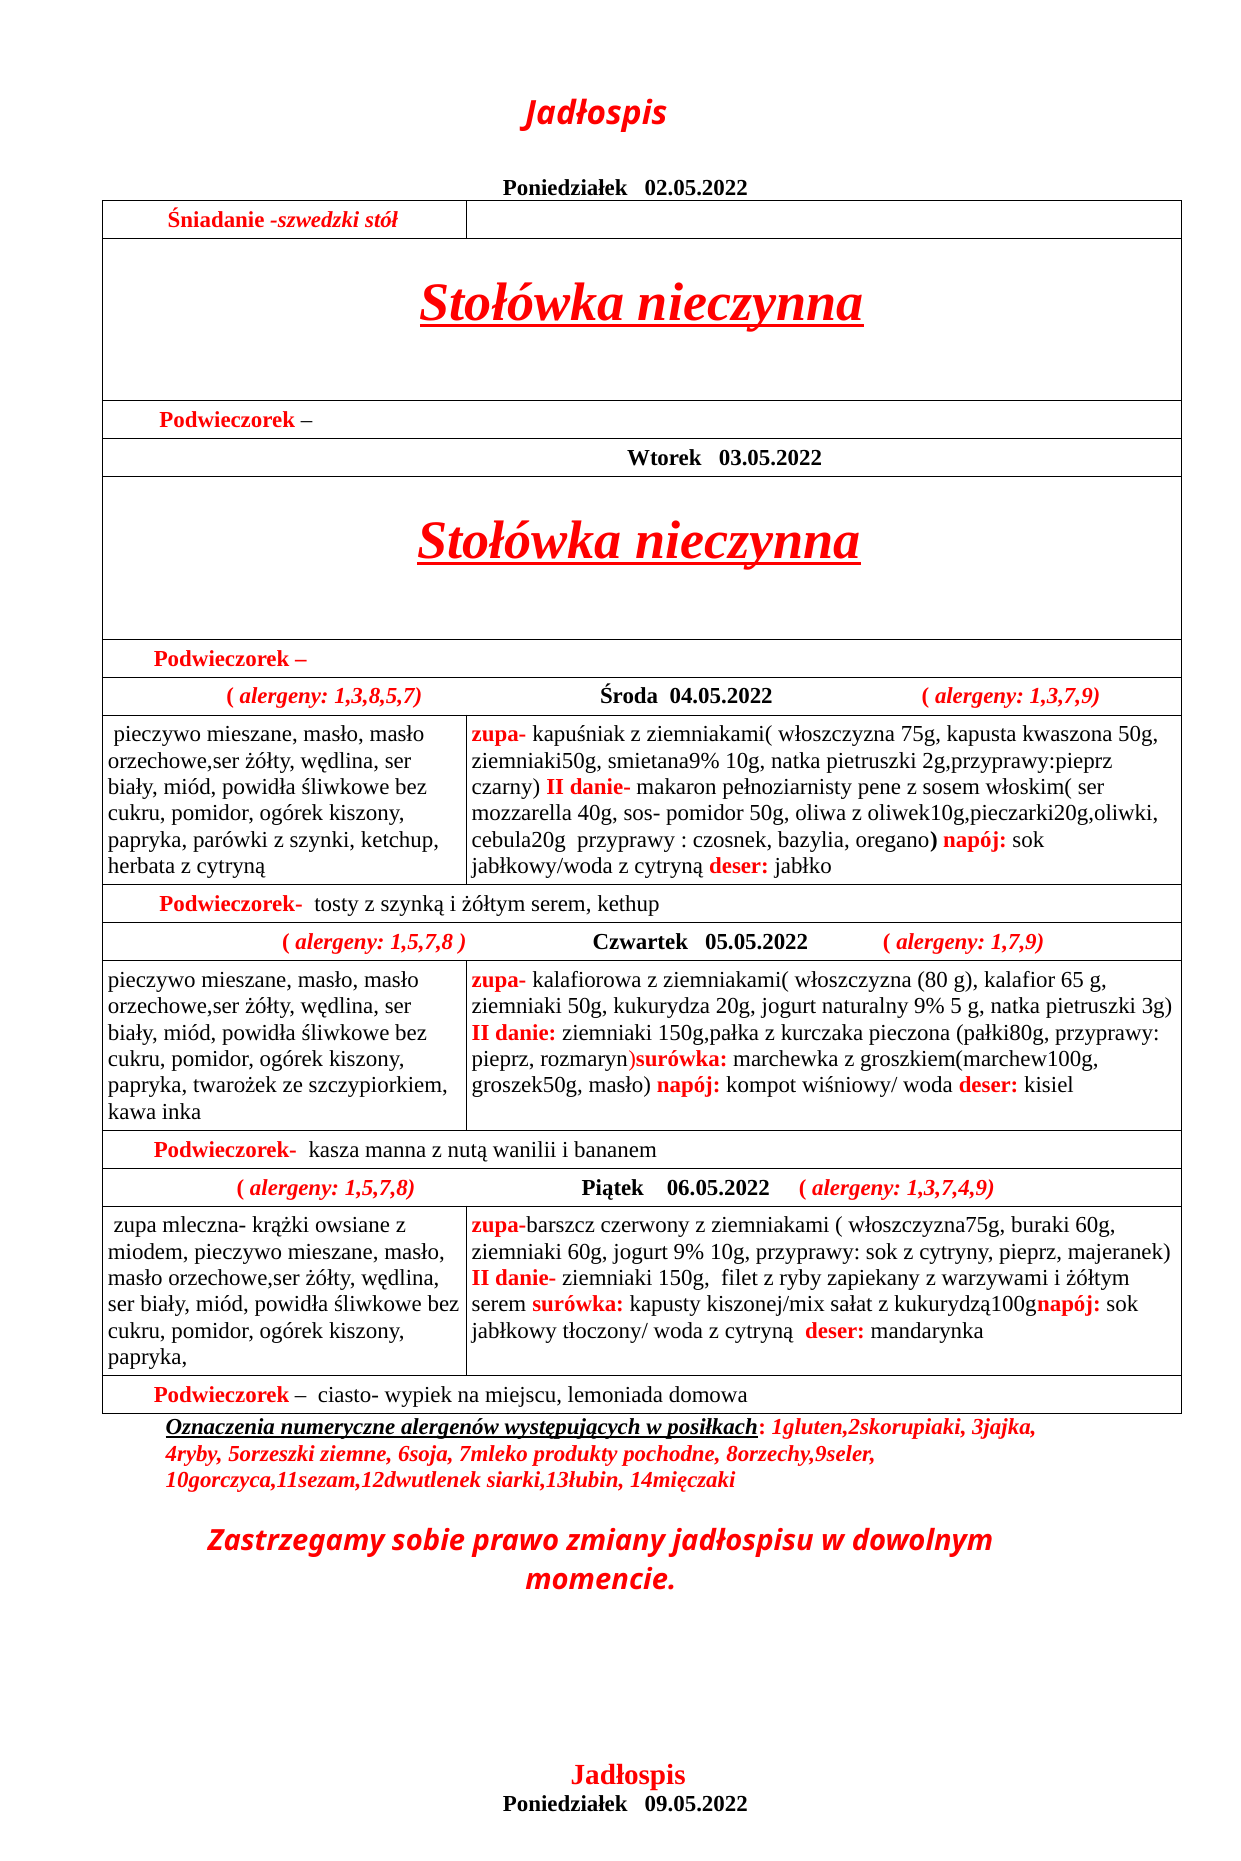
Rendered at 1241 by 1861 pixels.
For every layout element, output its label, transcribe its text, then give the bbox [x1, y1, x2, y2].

table_cell ( alergeny: 1,5,7,8) Piątek 06.05.2022 ( alergeny: 1,3,7,4,9) [103, 1169, 1181, 1206]
text Jadłospis [165, 88, 1039, 134]
table_cell Podwieczorek – [103, 401, 1181, 438]
table_cell Stołówka nieczynna [103, 477, 1181, 639]
table_cell ( alergeny: 1,3,8,5,7) Środa 04.05.2022 ( alergeny: 1,3,7,9) [103, 678, 1181, 714]
table_cell pieczywo mieszane, masło, masło orzechowe,ser żółty, wędlina, ser biały, miód, powidła śliwkowe bez cukru, pomidor, ogórek kiszony, papryka, twarożek ze szczypiorkiem, kawa inka [103, 961, 466, 1130]
text Zastrzegamy sobie prawo zmiany jadłospisu w dowolnym momencie. [165, 1519, 1039, 1598]
table_header [467, 201, 1181, 238]
table_cell Wtorek 03.05.2022 [103, 439, 1181, 476]
text Poniedziałek 02.05.2022 [165, 174, 1039, 200]
table_cell zupa-barszcz czerwony z ziemniakami ( włoszczyzna75g, buraki 60g, ziemniaki 60g, jogurt 9% 10g, przyprawy: sok z cytryny, pieprz, majeranek) II danie- ziemniaki 150g, filet z ryby zapiekany z warzywami i żółtym serem surówka: kapusty kiszonej/mix sałat z kukurydzą100gnapój: sok jabłkowy tłoczony/ woda z cytryną deser: mandarynka [467, 1207, 1181, 1375]
table_cell Podwieczorek – [103, 640, 1181, 677]
table_cell Stołówka nieczynna [103, 239, 1181, 400]
table_cell pieczywo mieszane, masło, masło orzechowe,ser żółty, wędlina, ser biały, miód, powidła śliwkowe bez cukru, pomidor, ogórek kiszony, papryka, parówki z szynki, ketchup, herbata z cytryną [103, 716, 466, 884]
table_cell Podwieczorek- kasza manna z nutą wanilii i bananem [103, 1131, 1181, 1168]
table_cell zupa mleczna- krążki owsiane z miodem, pieczywo mieszane, masło, masło orzechowe,ser żółty, wędlina, ser biały, miód, powidła śliwkowe bez cukru, pomidor, ogórek kiszony, papryka, [103, 1207, 466, 1375]
text Poniedziałek 09.05.2022 [165, 1790, 1039, 1817]
table_cell zupa- kalafiorowa z ziemniakami( włoszczyzna (80 g), kalafior 65 g, ziemniaki 50g, kukurydza 20g, jogurt naturalny 9% 5 g, natka pietruszki 3g) II danie: ziemniaki 150g,pałka z kurczaka pieczona (pałki80g, przyprawy: pieprz, rozmaryn)surówka: marchewka z groszkiem(marchew100g, groszek50g, masło) napój: kompot wiśniowy/ woda deser: kisiel [467, 961, 1181, 1130]
table_header Śniadanie -szwedzki stół [103, 201, 466, 238]
text Jadłospis [165, 1757, 1039, 1790]
table_cell Podwieczorek – ciasto- wypiek na miejscu, lemoniada domowa [103, 1376, 1181, 1413]
table_cell ( alergeny: 1,5,7,8 ) Czwartek 05.05.2022 ( alergeny: 1,7,9) [103, 923, 1181, 960]
text Oznaczenia numeryczne alergenów występujących w posiłkach: 1gluten,2skorupiaki, 3jajka, 4ryby, 5orzeszki ziemne, 6soja, 7mleko produkty pochodne, 8orzechy,9seler, 10gorczyca,11sezam,12dwutlenek siarki,13łubin, 14mięczaki [165, 1414, 1039, 1492]
table_cell Podwieczorek- tosty z szynką i żółtym serem, kethup [103, 885, 1181, 922]
table_cell zupa- kapuśniak z ziemniakami( włoszczyzna 75g, kapusta kwaszona 50g, ziemniaki50g, smietana9% 10g, natka pietruszki 2g,przyprawy:pieprz czarny) II danie- makaron pełnoziarnisty pene z sosem włoskim( ser mozzarella 40g, sos- pomidor 50g, oliwa z oliwek10g,pieczarki20g,oliwki, cebula20g przyprawy : czosnek, bazylia, oregano) napój: sok jabłkowy/woda z cytryną deser: jabłko [467, 716, 1181, 884]
